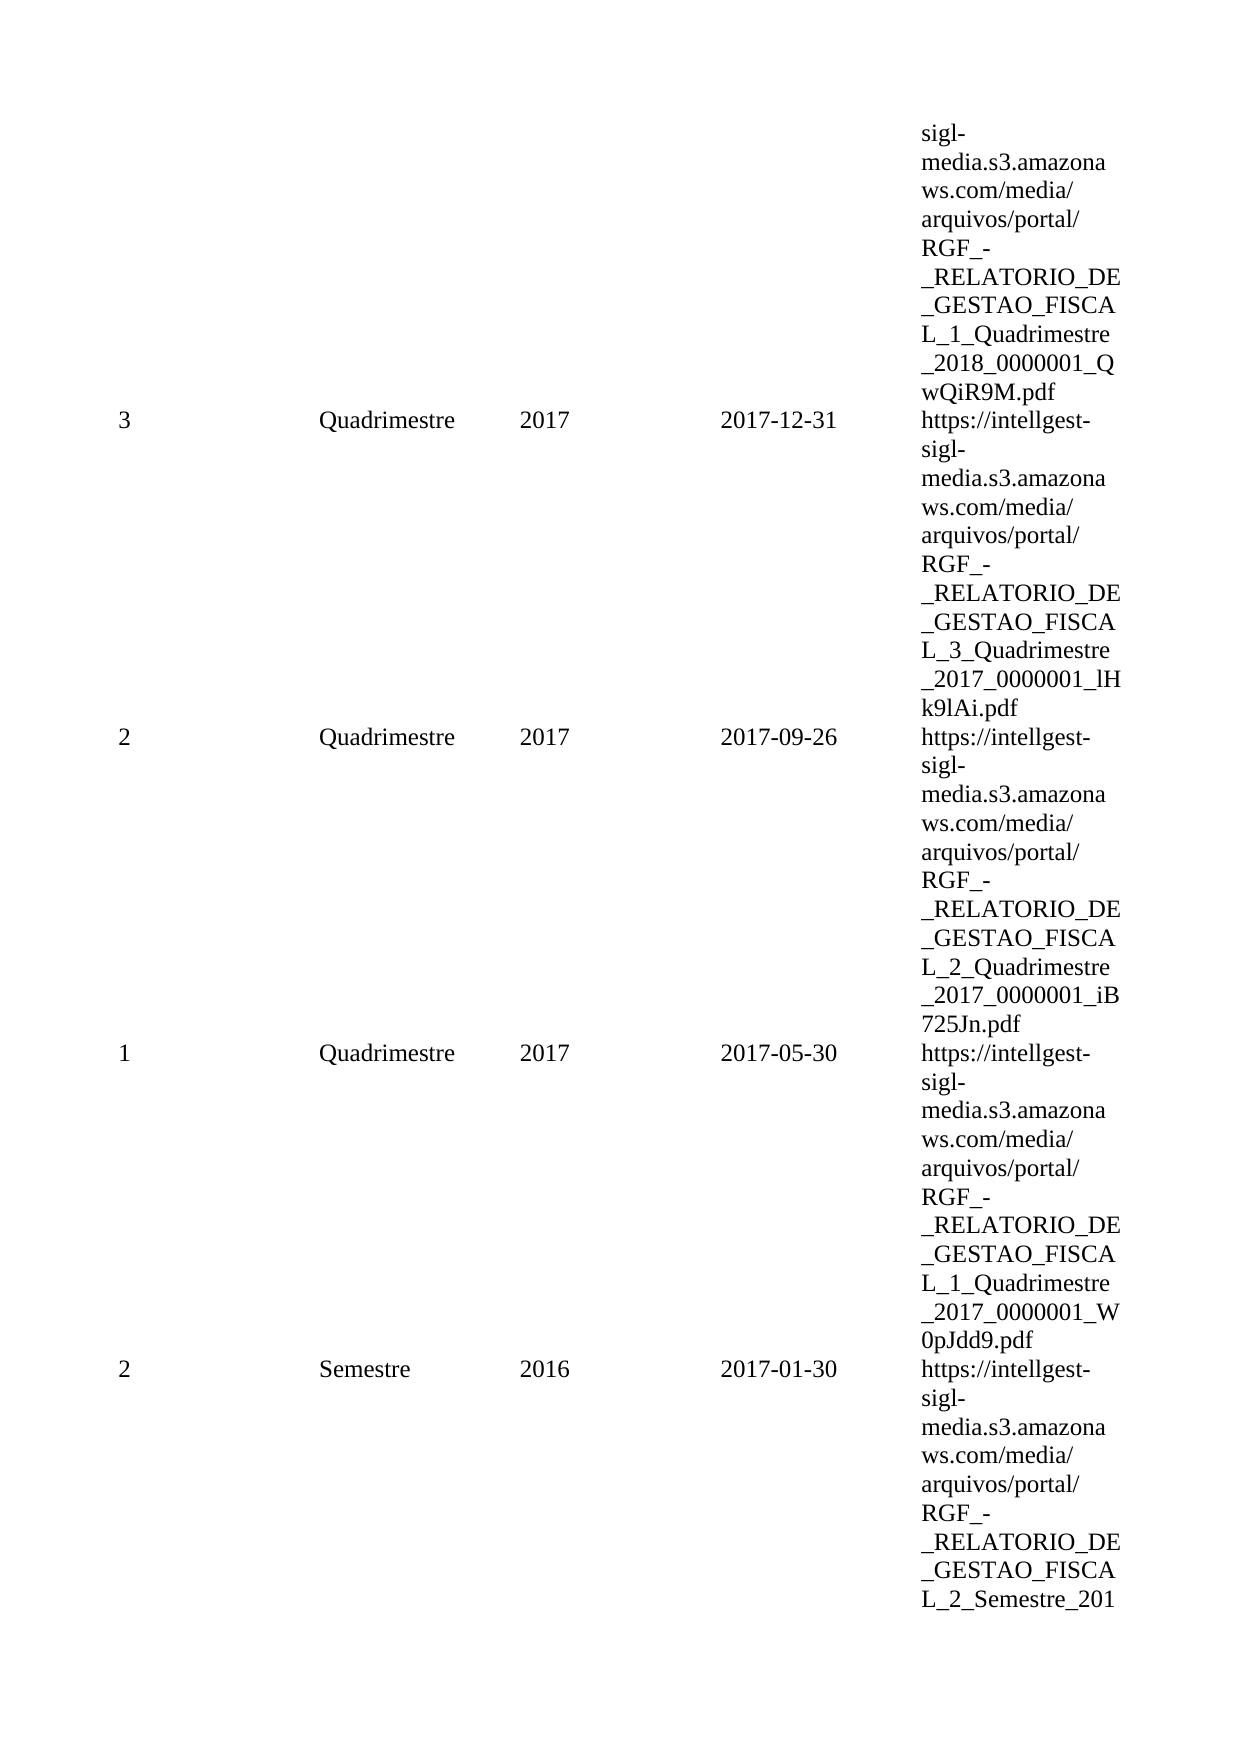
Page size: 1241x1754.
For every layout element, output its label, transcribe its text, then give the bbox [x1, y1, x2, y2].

table_cell Quadrimestre [319, 406, 519, 722]
table_cell 2 [118, 1354, 319, 1613]
table_cell https://intellgest-sigl-media.s3.amazonaws.com/media/arquivos/portal/RGF_-_RELATORIO_DE_GESTAO_FISCAL_3_Quadrimestre_2017_0000001_lHk9lAi.pdf [921, 406, 1122, 722]
table_cell https://intellgest-sigl-media.s3.amazonaws.com/media/arquivos/portal/RGF_-_RELATORIO_DE_GESTAO_FISCAL_1_Quadrimestre_2017_0000001_W0pJdd9.pdf [921, 1038, 1122, 1354]
table_cell [720, 118, 921, 406]
table_cell 2017 [520, 406, 720, 722]
table_cell 1 [118, 1038, 319, 1354]
table_cell https://intellgest-sigl-media.s3.amazonaws.com/media/arquivos/portal/RGF_-_RELATORIO_DE_GESTAO_FISCAL_2_Semestre_201 [921, 1354, 1122, 1613]
table_cell Semestre [319, 1354, 519, 1613]
table_cell 3 [118, 406, 319, 722]
table_cell 2017 [520, 722, 720, 1038]
table_cell [118, 118, 319, 406]
table_cell Quadrimestre [319, 1038, 519, 1354]
table_cell 2017-09-26 [720, 722, 921, 1038]
table_cell sigl-media.s3.amazonaws.com/media/arquivos/portal/RGF_-_RELATORIO_DE_GESTAO_FISCAL_1_Quadrimestre_2018_0000001_QwQiR9M.pdf [921, 118, 1122, 406]
table_cell Quadrimestre [319, 722, 519, 1038]
table_cell 2017-12-31 [720, 406, 921, 722]
table_cell 2017 [520, 1038, 720, 1354]
table_cell [520, 118, 720, 406]
table_cell 2 [118, 722, 319, 1038]
table_cell [319, 118, 519, 406]
table_cell 2017-05-30 [720, 1038, 921, 1354]
table_cell 2016 [520, 1354, 720, 1613]
table_cell https://intellgest-sigl-media.s3.amazonaws.com/media/arquivos/portal/RGF_-_RELATORIO_DE_GESTAO_FISCAL_2_Quadrimestre_2017_0000001_iB725Jn.pdf [921, 722, 1122, 1038]
table_cell 2017-01-30 [720, 1354, 921, 1613]
